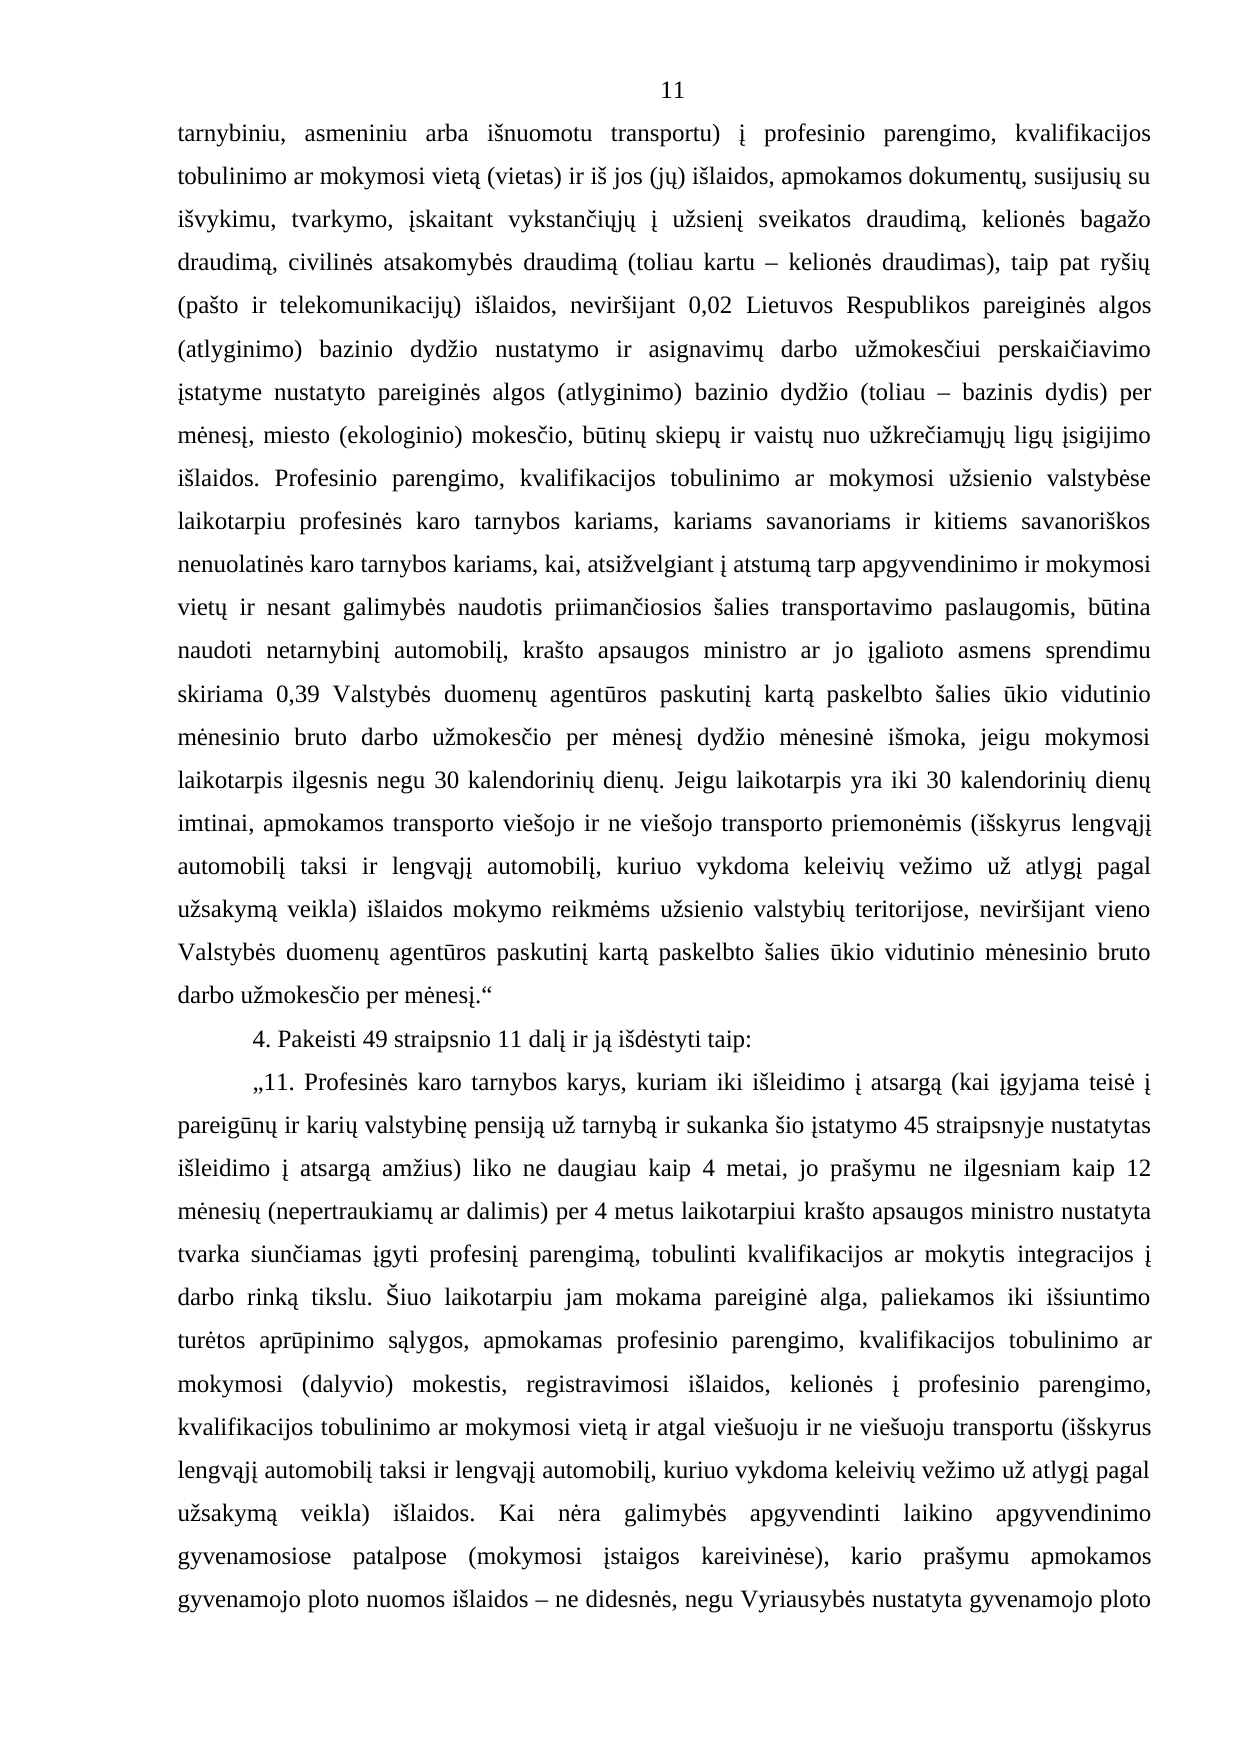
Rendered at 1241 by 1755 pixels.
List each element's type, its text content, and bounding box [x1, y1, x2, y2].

text tarnybiniu, asmeniniu arba išnuomotu transportu) į profesinio parengimo, kvalifikacijos tobulinimo ar mokymosi vietą (vietas) ir iš jos (jų) išlaidos, apmokamos dokumentų, susijusių su išvykimu, tvarkymo, įskaitant vykstančiųjų į užsienį sveikatos draudimą, kelionės bagažo draudimą, civilinės atsakomybės draudimą (toliau kartu – kelionės draudimas), taip pat ryšių (pašto ir telekomunikacijų) išlaidos, neviršijant 0,02 Lietuvos Respublikos pareiginės algos (atlyginimo) bazinio dydžio nustatymo ir asignavimų darbo užmokesčiui perskaičiavimo įstatyme nustatyto pareiginės algos (atlyginimo) bazinio dydžio (toliau – bazinis dydis) per mėnesį, miesto (ekologinio) mokesčio, būtinų skiepų ir vaistų nuo užkrečiamųjų ligų įsigijimo išlaidos. Profesinio parengimo, kvalifikacijos tobulinimo ar mokymosi užsienio valstybėse laikotarpiu profesinės karo tarnybos kariams, kariams savanoriams ir kitiems savanoriškos nenuolatinės karo tarnybos kariams, kai, atsižvelgiant į atstumą tarp apgyvendinimo ir mokymosi vietų ir nesant galimybės naudotis priimančiosios šalies transportavimo paslaugomis, būtina naudoti netarnybinį automobilį, krašto apsaugos ministro ar jo įgalioto asmens sprendimu skiriama 0,39 Valstybės duomenų agentūros paskutinį kartą paskelbto šalies ūkio vidutinio mėnesinio bruto darbo užmokesčio per mėnesį dydžio mėnesinė išmoka, jeigu mokymosi laikotarpis ilgesnis negu 30 kalendorinių dienų. Jeigu laikotarpis yra iki 30 kalendorinių dienų imtinai, apmokamos transporto viešojo ir ne viešojo transporto priemonėmis (išskyrus lengvąjį automobilį taksi ir lengvąjį automobilį, kuriuo vykdoma keleivių vežimo už atlygį pagal užsakymą veikla) išlaidos mokymo reikmėms užsienio valstybių teritorijose, neviršijant vieno Valstybės duomenų agentūros paskutinį kartą paskelbto šalies ūkio vidutinio mėnesinio bruto darbo užmokesčio per mėnesį.“ [177, 118, 1152, 1009]
text „11. Profesinės karo tarnybos karys, kuriam iki išleidimo į atsargą (kai įgyjama teisė į pareigūnų ir karių valstybinę pensiją už tarnybą ir sukanka šio įstatymo 45 straipsnyje nustatytas išleidimo į atsargą amžius) liko ne daugiau kaip 4 metai, jo prašymu ne ilgesniam kaip 12 mėnesių (nepertraukiamų ar dalimis) per 4 metus laikotarpiui krašto apsaugos ministro nustatyta tvarka siunčiamas įgyti profesinį parengimą, tobulinti kvalifikacijos ar mokytis integracijos į darbo rinką tikslu. Šiuo laikotarpiu jam mokama pareiginė alga, paliekamos iki išsiuntimo turėtos aprūpinimo sąlygos, apmokamas profesinio parengimo, kvalifikacijos tobulinimo ar mokymosi (dalyvio) mokestis, registravimosi išlaidos, kelionės į profesinio parengimo, kvalifikacijos tobulinimo ar mokymosi vietą ir atgal viešuoju ir ne viešuoju transportu (išskyrus lengvąjį automobilį taksi ir lengvąjį automobilį, kuriuo vykdoma keleivių vežimo už atlygį pagal užsakymą veikla) išlaidos. Kai nėra galimybės apgyvendinti laikino apgyvendinimo gyvenamosiose patalpose (mokymosi įstaigos kareivinėse), kario prašymu apmokamos gyvenamojo ploto nuomos išlaidos – ne didesnės, negu Vyriausybės nustatyta gyvenamojo ploto [177, 1067, 1152, 1613]
text 4. Pakeisti 49 straipsnio 11 dalį ir ją išdėstyti taip: [177, 1024, 1152, 1052]
